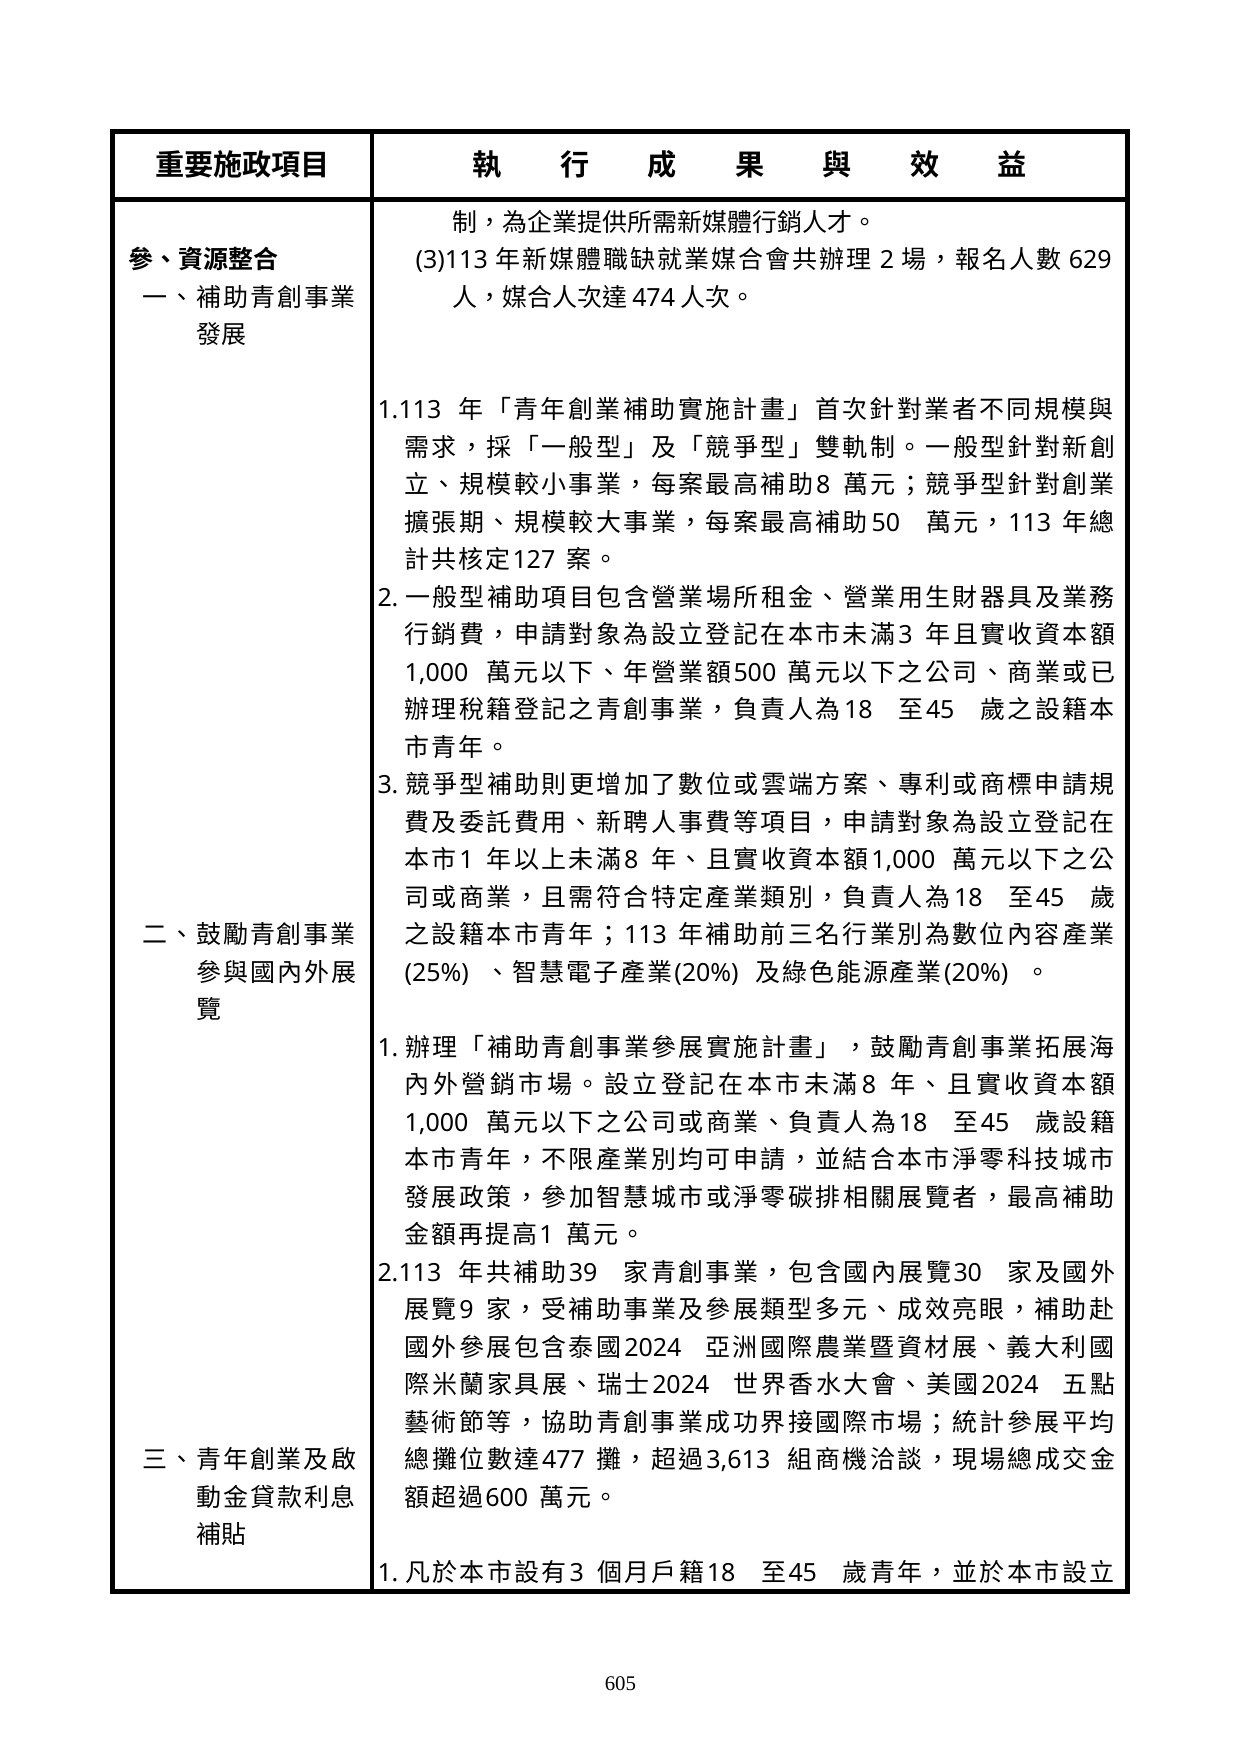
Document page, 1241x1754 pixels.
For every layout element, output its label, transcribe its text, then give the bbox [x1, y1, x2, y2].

table_cell 參、資源整合 一、補助青創事業發展 二、鼓勵青創事業參與國內外展覽 三、青年創業及啟動金貸款利息補貼 [115, 202, 370, 1589]
table_header 重要施政項目 [115, 134, 370, 197]
table_header 執 行 成 果 與 效 益 [374, 134, 1125, 197]
table_cell 制，為企業提供所需新媒體行銷人才。 (3)113年新媒體職缺就業媒合會共辦理2場，報名人數629人，媒合人次達474人次。 1.113年「青年創業補助實施計畫」首次針對業者不同規模與需求，採「一般型」及「競爭型」雙軌制。一般型針對新創立、規模較小事業，每案最高補助8萬元；競爭型針對創業擴張期、規模較大事業，每案最高補助50萬元，113年總計共核定127案。 2.一般型補助項目包含營業場所租金、營業用生財器具及業務行銷費，申請對象為設立登記在本市未滿3年且實收資本額1,000萬元以下、年營業額500萬元以下之公司、商業或已辦理稅籍登記之青創事業，負責人為18至45歲之設籍本市青年。 3.競爭型補助則更增加了數位或雲端方案、專利或商標申請規費及委託費用、新聘人事費等項目，申請對象為設立登記在本市1年以上未滿8年、且實收資本額1,000萬元以下之公司或商業，且需符合特定產業類別，負責人為18至45歲之設籍本市青年；113年補助前三名行業別為數位內容產業(25%)、智慧電子產業(20%)及綠色能源產業(20%)。 1.辦理「補助青創事業參展實施計畫」，鼓勵青創事業拓展海內外營銷市場。設立登記在本市未滿8年、且實收資本額1,000萬元以下之公司或商業、負責人為18至45歲設籍本市青年，不限產業別均可申請，並結合本市淨零科技城市發展政策，參加智慧城市或淨零碳排相關展覽者，最高補助金額再提高1萬元。 2.113年共補助39家青創事業，包含國內展覽30家及國外展覽9家，受補助事業及參展類型多元、成效亮眼，補助赴國外參展包含泰國2024亞洲國際農業暨資材展、義大利國際米蘭家具展、瑞士2024世界香水大會、美國2024五點藝術節等，協助青創事業成功界接國際市場；統計參展平均總攤位數達477攤，超過3,613組商機洽談，現場總成交金額超過600萬元。 1.凡於本市設有3個月戶籍18至45歲青年，並於本市設立 [374, 202, 1125, 1589]
